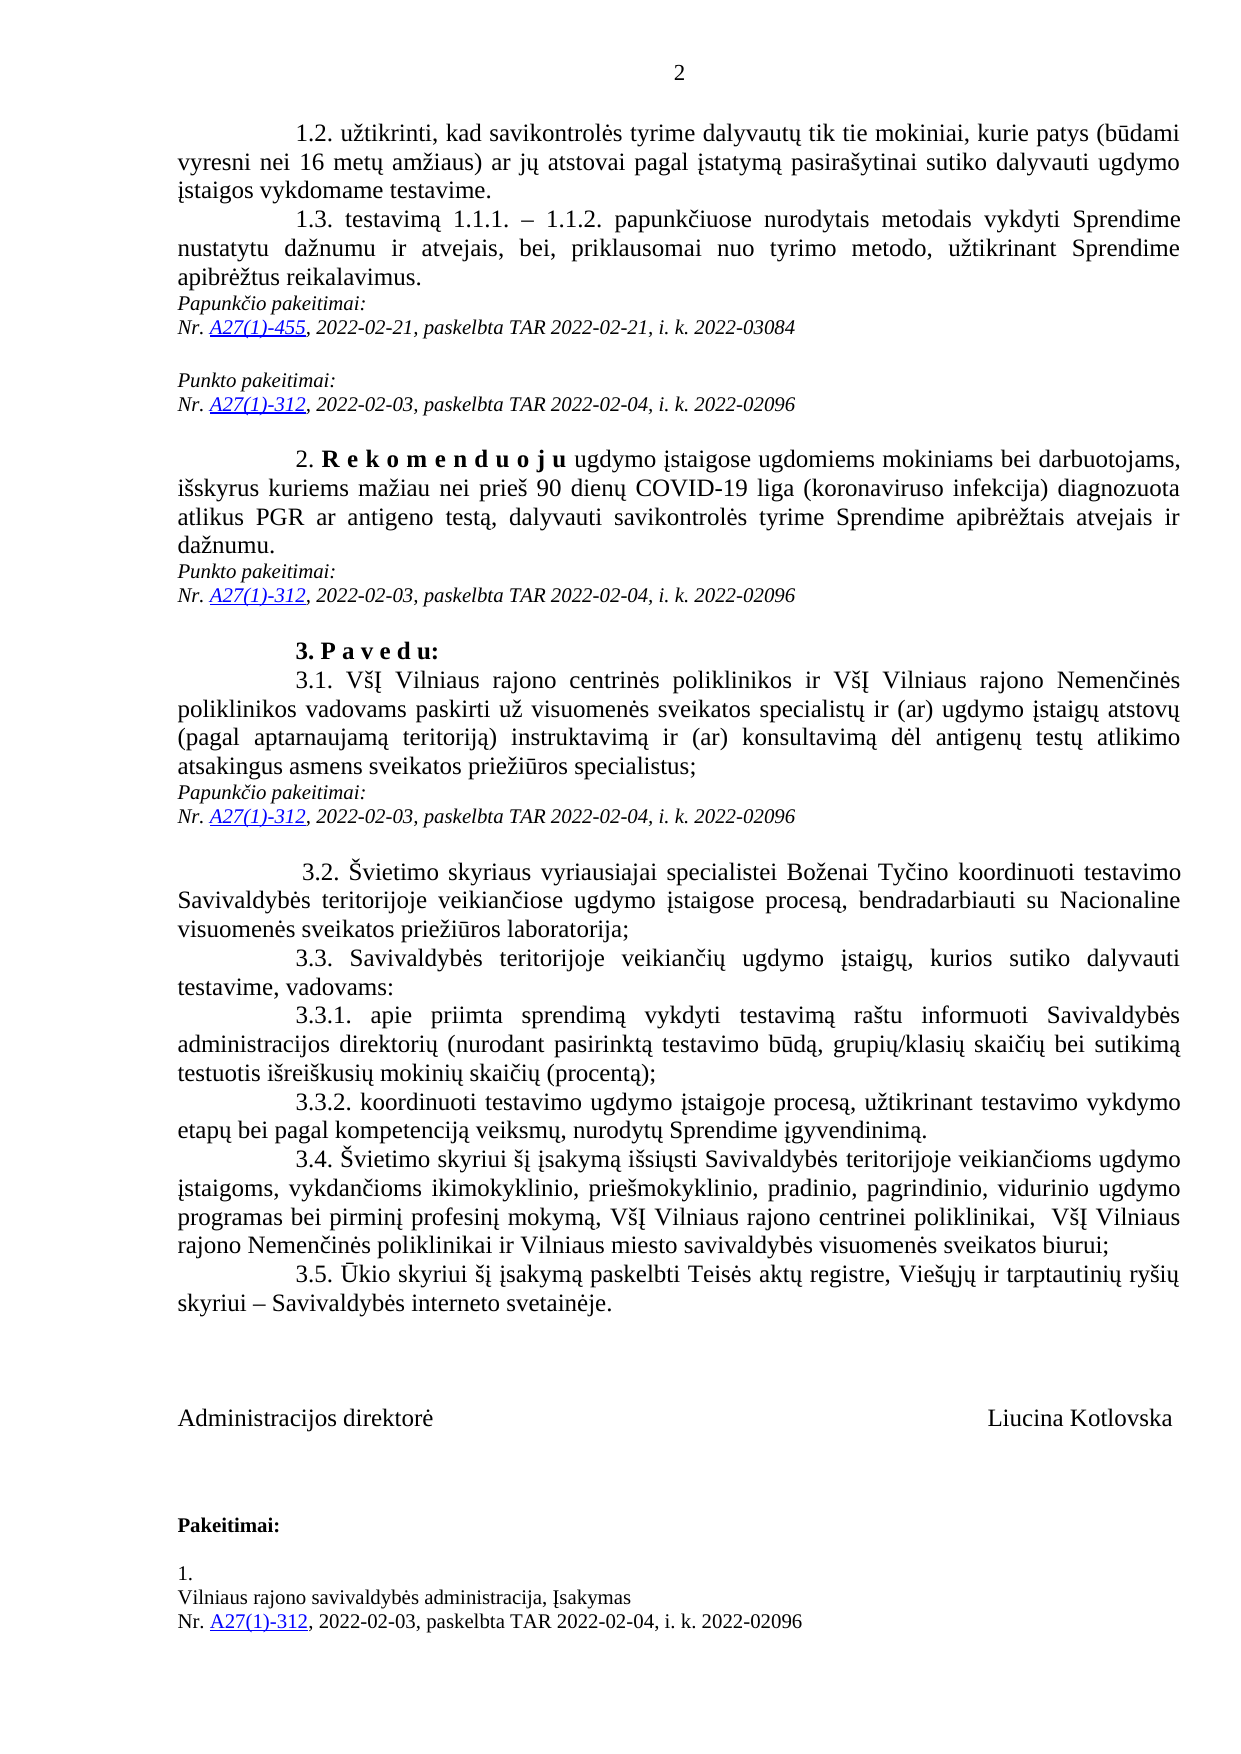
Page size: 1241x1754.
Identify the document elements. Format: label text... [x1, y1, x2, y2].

text 3. P a v e d u: [177, 636, 1181, 665]
text Nr. A27(1)-312, 2022-02-03, paskelbta TAR 2022-02-04, i. k. 2022-02096 [177, 1609, 1181, 1633]
text Administracijos direktorė Liucina Kotlovska [177, 1403, 1181, 1432]
text 3.3. Savivaldybės teritorijoje veikiančių ugdymo įstaigų, kurios sutiko dalyvauti testavime, vadovams: [177, 943, 1181, 1001]
text 2. R e k o m e n d u o j u ugdymo įstaigose ugdomiems mokiniams bei darbuotojams, išskyrus kuriems mažiau nei prieš 90 dienų COVID-19 liga (koronaviruso infekcija) diagnozuota atlikus PGR ar antigeno testą, dalyvauti savikontrolės tyrime Sprendime apibrėžtais atvejais ir dažnumu. [177, 444, 1181, 559]
text 3.5. Ūkio skyriui šį įsakymą paskelbti Teisės aktų registre, Viešųjų ir tarptautinių ryšių skyriui – Savivaldybės interneto svetainėje. [177, 1259, 1181, 1317]
text Papunkčio pakeitimai: [177, 780, 1181, 804]
text 3.2. Švietimo skyriaus vyriausiajai specialistei Boženai Tyčino koordinuoti testavimo Savivaldybės teritorijoje veikiančiose ugdymo įstaigose procesą, bendradarbiauti su Nacionaline visuomenės sveikatos priežiūros laboratorija; [177, 857, 1181, 943]
text 1.2. užtikrinti, kad savikontrolės tyrime dalyvautų tik tie mokiniai, kurie patys (būdami vyresni nei 16 metų amžiaus) ar jų atstovai pagal įstatymą pasirašytinai sutiko dalyvauti ugdymo įstaigos vykdomame testavime. [177, 118, 1181, 204]
text Vilniaus rajono savivaldybės administracija, Įsakymas [177, 1585, 1181, 1609]
text Nr. A27(1)-312, 2022-02-03, paskelbta TAR 2022-02-04, i. k. 2022-02096 [177, 804, 1181, 828]
text Punkto pakeitimai: [177, 559, 1181, 583]
text 3.3.1. apie priimta sprendimą vykdyti testavimą raštu informuoti Savivaldybės administracijos direktorių (nurodant pasirinktą testavimo būdą, grupių/klasių skaičių bei sutikimą testuotis išreiškusių mokinių skaičių (procentą); [177, 1001, 1181, 1087]
text 1.3. testavimą 1.1.1. – 1.1.2. papunkčiuose nurodytais metodais vykdyti Sprendime nustatytu dažnumu ir atvejais, bei, priklausomai nuo tyrimo metodo, užtikrinant Sprendime apibrėžtus reikalavimus. [177, 204, 1181, 291]
text Nr. A27(1)-312, 2022-02-03, paskelbta TAR 2022-02-04, i. k. 2022-02096 [177, 392, 1181, 416]
text 3.1. VšĮ Vilniaus rajono centrinės poliklinikos ir VšĮ Vilniaus rajono Nemenčinės poliklinikos vadovams paskirti už visuomenės sveikatos specialistų ir (ar) ugdymo įstaigų atstovų (pagal aptarnaujamą teritoriją) instruktavimą ir (ar) konsultavimą dėl antigenų testų atlikimo atsakingus asmens sveikatos priežiūros specialistus; [177, 665, 1181, 780]
text Nr. A27(1)-455, 2022-02-21, paskelbta TAR 2022-02-21, i. k. 2022-03084 [177, 315, 1181, 339]
text 3.4. Švietimo skyriui šį įsakymą išsiųsti Savivaldybės teritorijoje veikiančioms ugdymo įstaigoms, vykdančioms ikimokyklinio, priešmokyklinio, pradinio, pagrindinio, vidurinio ugdymo programas bei pirminį profesinį mokymą, VšĮ Vilniaus rajono centrinei poliklinikai, VšĮ Vilniaus rajono Nemenčinės poliklinikai ir Vilniaus miesto savivaldybės visuomenės sveikatos biurui; [177, 1144, 1181, 1259]
text 3.3.2. koordinuoti testavimo ugdymo įstaigoje procesą, užtikrinant testavimo vykdymo etapų bei pagal kompetenciją veiksmų, nurodytų Sprendime įgyvendinimą. [177, 1087, 1181, 1144]
text Nr. A27(1)-312, 2022-02-03, paskelbta TAR 2022-02-04, i. k. 2022-02096 [177, 583, 1181, 607]
text Papunkčio pakeitimai: [177, 291, 1181, 315]
text 1. [177, 1561, 1181, 1585]
text Pakeitimai: [177, 1513, 1181, 1537]
text Punkto pakeitimai: [177, 367, 1181, 392]
